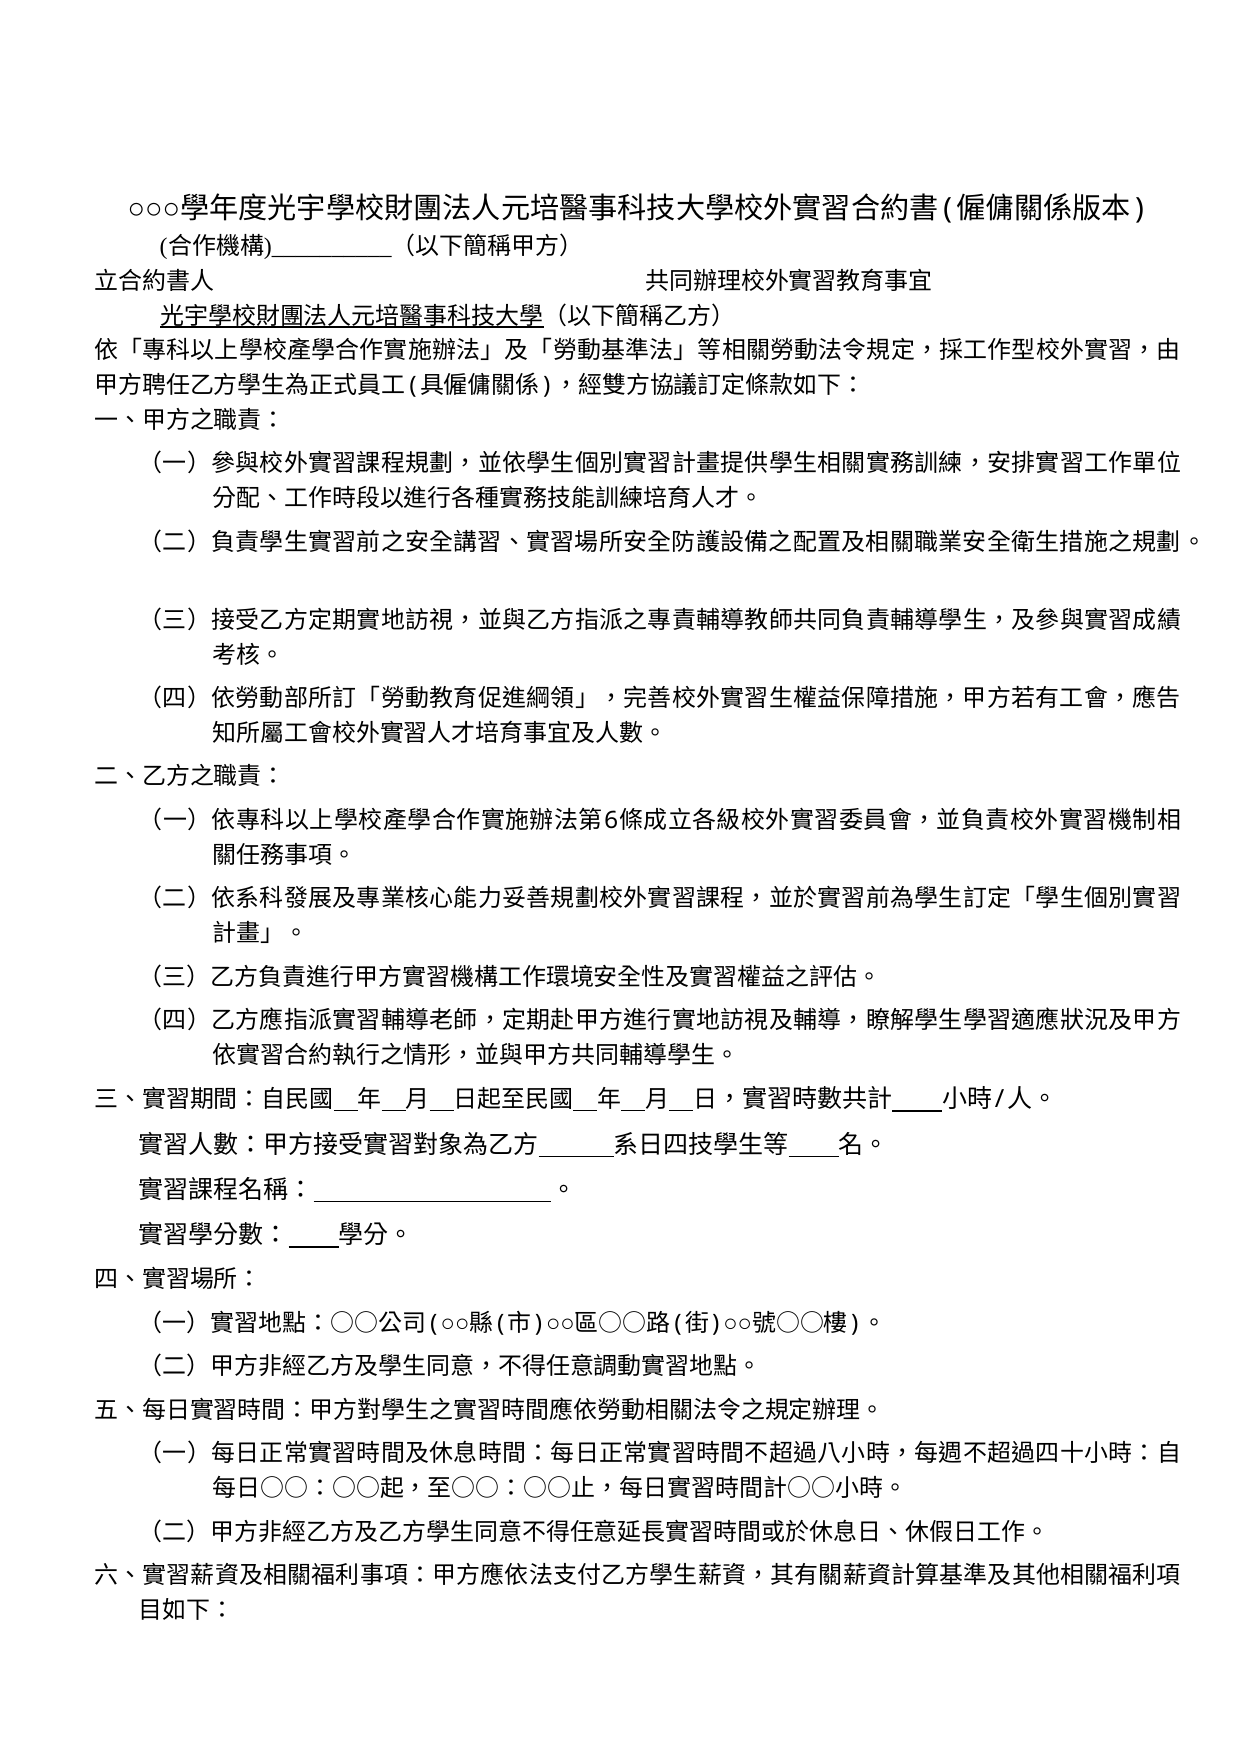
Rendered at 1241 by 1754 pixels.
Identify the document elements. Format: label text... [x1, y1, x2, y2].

text （二）甲方非經乙方及學生同意，不得任意調動實習地點。 [138, 1347, 1182, 1382]
text （一）每日正常實習時間及休息時間：每日正常實習時間不超過八小時，每週不超過四十小時：自每日○○：○○起，至○○：○○止，每日實習時間計○○小時。 [138, 1434, 1182, 1503]
text （三）乙方負責進行甲方實習機構工作環境安全性及實習權益之評估。 [138, 957, 1182, 992]
text 六、實習薪資及相關福利事項：甲方應依法支付乙方學生薪資，其有關薪資計算基準及其他相關福利項目如下： [94, 1556, 1182, 1625]
text 二、乙方之職責： [94, 757, 1182, 792]
text （二）依系科發展及專業核心能力妥善規劃校外實習課程，並於實習前為學生訂定「學生個別實習計畫」。 [138, 879, 1182, 948]
text （一）參與校外實習課程規劃，並依學生個別實習計畫提供學生相關實務訓練，安排實習工作單位分配、工作時段以進行各種實務技能訓練培育人才。 [138, 444, 1182, 513]
text 實習學分數： 學分。 [94, 1215, 1182, 1251]
text (合作機構)__________（以下簡稱甲方） [94, 227, 1182, 262]
text ○○○學年度光宇學校財團法人元培醫事科技大學校外實習合約書(僱傭關係版本) [94, 184, 1182, 227]
text 光宇學校財團法人元培醫事科技大學（以下簡稱乙方） [94, 296, 1182, 331]
text 實習人數：甲方接受實習對象為乙方 系日四技學生等 名。 [94, 1124, 1182, 1161]
text （四）乙方應指派實習輔導老師，定期赴甲方進行實地訪視及輔導，瞭解學生學習適應狀況及甲方依實習合約執行之情形，並與甲方共同輔導學生。 [138, 1001, 1182, 1070]
text 依「專科以上學校產學合作實施辦法」及「勞動基準法」等相關勞動法令規定，採工作型校外實習，由甲方聘任乙方學生為正式員工(具僱傭關係)，經雙方協議訂定條款如下： [94, 331, 1182, 401]
text 三、實習期間：自民國 年 月 日起至民國 年 月 日，實習時數共計 小時/人。 [94, 1079, 1182, 1115]
text （二）負責學生實習前之安全講習、實習場所安全防護設備之配置及相關職業安全衛生措施之規劃。 [138, 522, 1182, 592]
text 五、每日實習時間：甲方對學生之實習時間應依勞動相關法令之規定辦理。 [94, 1391, 1182, 1425]
text （三）接受乙方定期實地訪視，並與乙方指派之專責輔導教師共同負責輔導學生，及參與實習成績考核。 [138, 601, 1182, 670]
text 實習課程名稱： 。 [94, 1169, 1182, 1206]
text 一、甲方之職責： [94, 401, 1182, 435]
text （四）依勞動部所訂「勞動教育促進綱領」，完善校外實習生權益保障措施，甲方若有工會，應告知所屬工會校外實習人才培育事宜及人數。 [138, 679, 1182, 748]
text （二）甲方非經乙方及乙方學生同意不得任意延長實習時間或於休息日、休假日工作。 [138, 1512, 1182, 1547]
text （一）依專科以上學校產學合作實施辦法第6條成立各級校外實習委員會，並負責校外實習機制相關任務事項。 [138, 801, 1182, 870]
text 立合約書人 共同辦理校外實習教育事宜 [94, 262, 1182, 296]
text 四、實習場所： [94, 1260, 1182, 1294]
text （一）實習地點：○○公司(○○縣(市)○○區○○路(街)○○號○○樓)。 [138, 1303, 1182, 1338]
